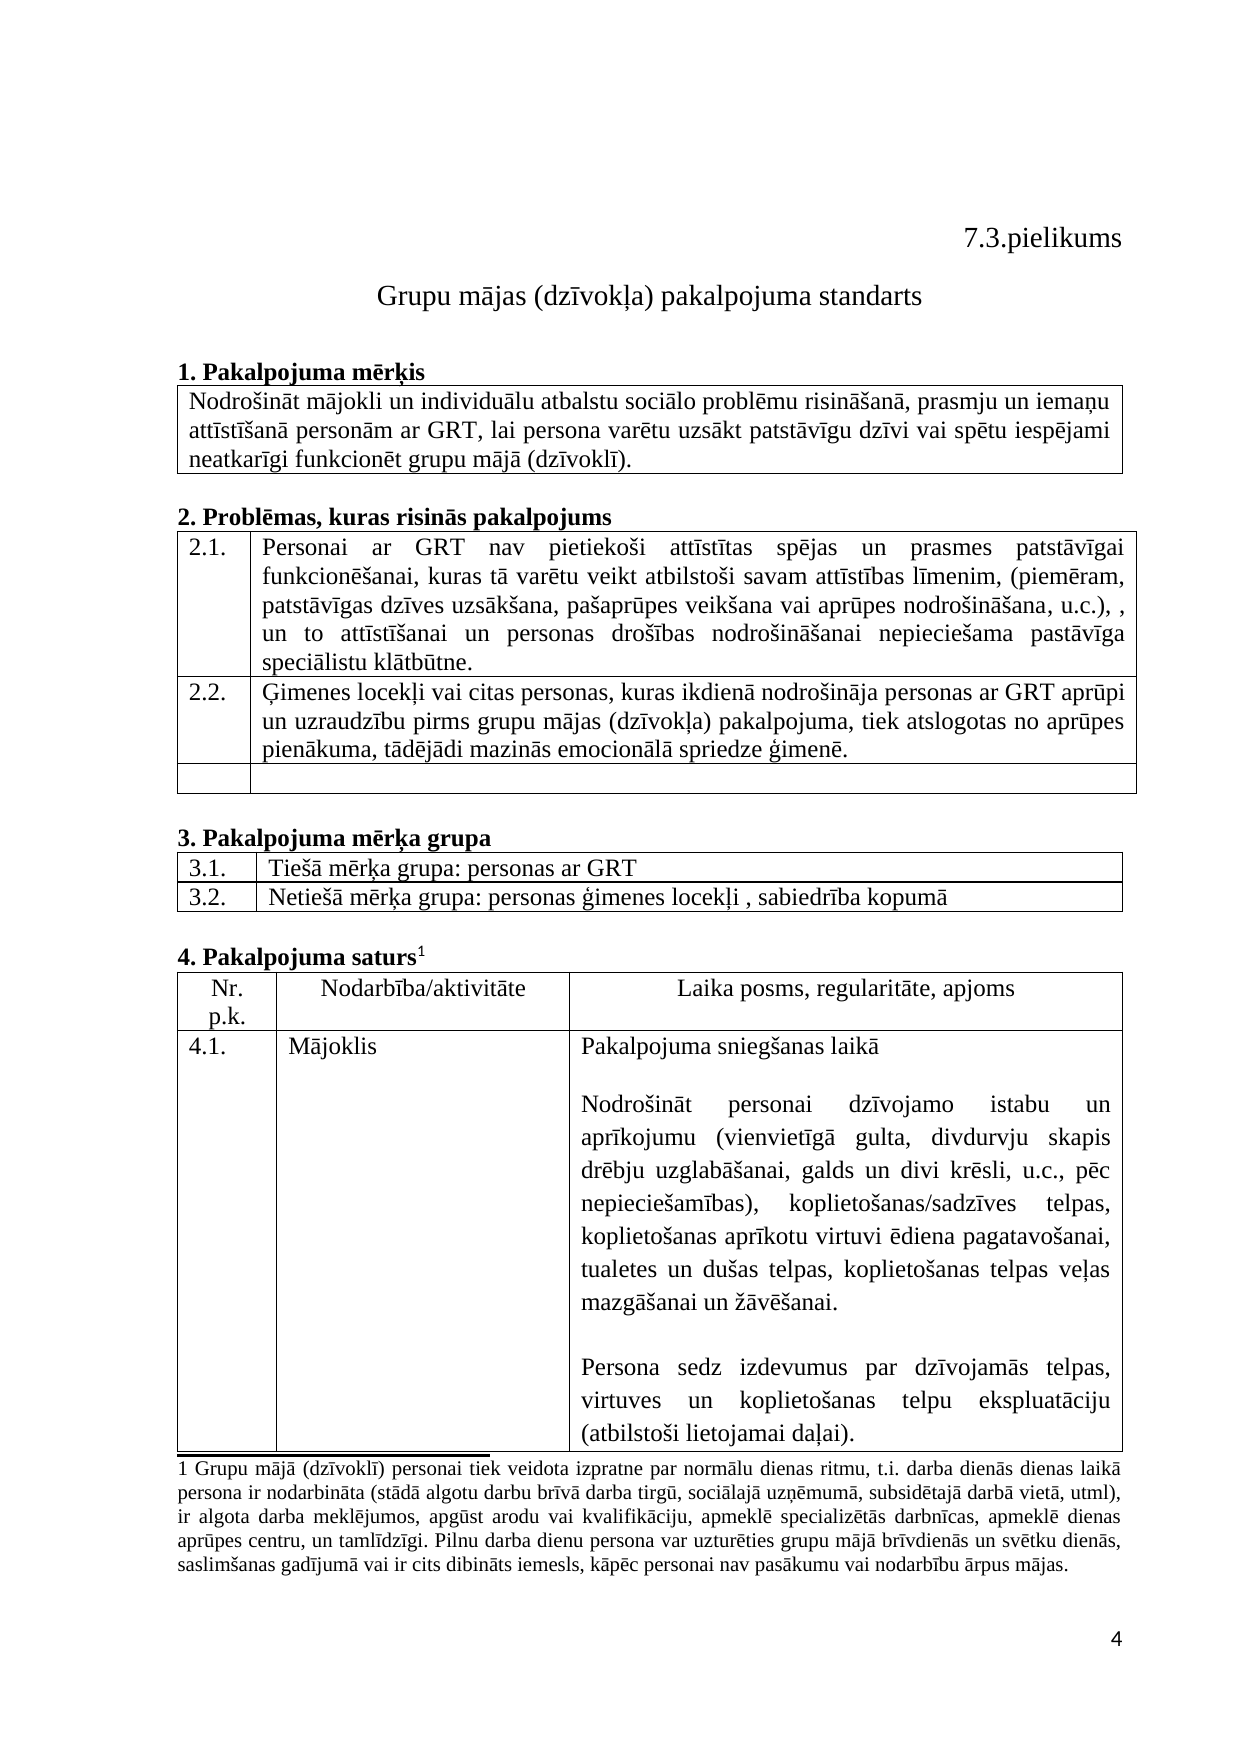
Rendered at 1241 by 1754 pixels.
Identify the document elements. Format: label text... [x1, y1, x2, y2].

table_header Personai ar GRT nav pietiekoši attīstītas spējas un prasmes patstāvīgai funkcionēšanai, kuras tā varētu veikt atbilstoši savam attīstības līmenim, (piemēram, patstāvīgas dzīves uzsākšana, pašaprūpes veikšana vai aprūpes nodrošināšana, u.c.), , un to attīstīšanai un personas drošības nodrošināšanai nepieciešama pastāvīga speciālistu klātbūtne. [251, 532, 1136, 676]
table_cell Ģimenes locekļi vai citas personas, kuras ikdienā nodrošināja personas ar GRT aprūpi un uzraudzību pirms grupu mājas (dzīvokļa) pakalpojuma, tiek atslogotas no aprūpes pienākuma, tādējādi mazinās emocionālā spriedze ģimenē. [251, 677, 1136, 763]
table_header 2.1. [178, 532, 250, 676]
text 3. Pakalpojuma mērķa grupa [177, 823, 1122, 852]
table_cell 4.1. [178, 1031, 276, 1451]
table_header Tiešā mērķa grupa: personas ar GRT [257, 853, 1122, 881]
table_header Nodarbība/aktivitāte [277, 973, 569, 1030]
text 1. Pakalpojuma mērķis [177, 357, 1122, 385]
table_cell Pakalpojuma sniegšanas laikā Nodrošināt personai dzīvojamo istabu un aprīkojumu (vienvietīgā gulta, divdurvju skapis drēbju uzglabāšanai, galds un divi krēsli, u.c., pēc nepieciešamības), koplietošanas/sadzīves telpas, koplietošanas aprīkotu virtuvi ēdiena pagatavošanai, tualetes un dušas telpas, koplietošanas telpas veļas mazgāšanai un žāvēšanai. Persona sedz izdevumus par dzīvojamās telpas, virtuves un koplietošanas telpu ekspluatāciju (atbilstoši lietojamai daļai). [570, 1031, 1122, 1451]
table_cell [178, 764, 250, 793]
subtitle Grupu mājas (dzīvokļa) pakalpojuma standarts [177, 278, 1122, 312]
table_cell Mājoklis [277, 1031, 569, 1451]
table_cell 2.2. [178, 677, 250, 763]
table_header Laika posms, regularitāte, apjoms [570, 973, 1122, 1030]
subtitle 7.3.pielikums [177, 220, 1122, 253]
table_header Nr. p.k. [178, 973, 276, 1030]
text 4. Pakalpojuma saturs [177, 941, 1122, 972]
table_cell Netiešā mērķa grupa: personas ģimenes locekļi , sabiedrība kopumā [257, 883, 1122, 911]
table_cell [251, 764, 1136, 793]
text 2. Problēmas, kuras risinās pakalpojums [177, 502, 1122, 531]
table_cell 3.2. [178, 883, 256, 911]
table_header 3.1. [178, 853, 256, 881]
table_header Nodrošināt mājokli un individuālu atbalstu sociālo problēmu risināšanā, prasmju un iemaņu attīstīšanā personām ar GRT, lai persona varētu uzsākt patstāvīgu dzīvi vai spētu iespējami neatkarīgi funkcionēt grupu mājā (dzīvoklī). [178, 386, 1122, 473]
text Grupu mājā (dzīvoklī) personai tiek veidota izpratne par normālu dienas ritmu, t.i. darba dienās dienas laikā persona ir nodarbināta (stādā algotu darbu brīvā darba tirgū, sociālajā uzņēmumā, subsidētajā darbā vietā, utml), ir algota darba meklējumos, apgūst arodu vai kvalifikāciju, apmeklē specializētās darbnīcas, apmeklē dienas aprūpes centru, un tamlīdzīgi. Pilnu darba dienu persona var uzturēties grupu mājā brīvdienās un svētku dienās, saslimšanas gadījumā vai ir cits dibināts iemesls, kāpēc personai nav pasākumu vai nodarbību ārpus mājas. [177, 1456, 1122, 1576]
